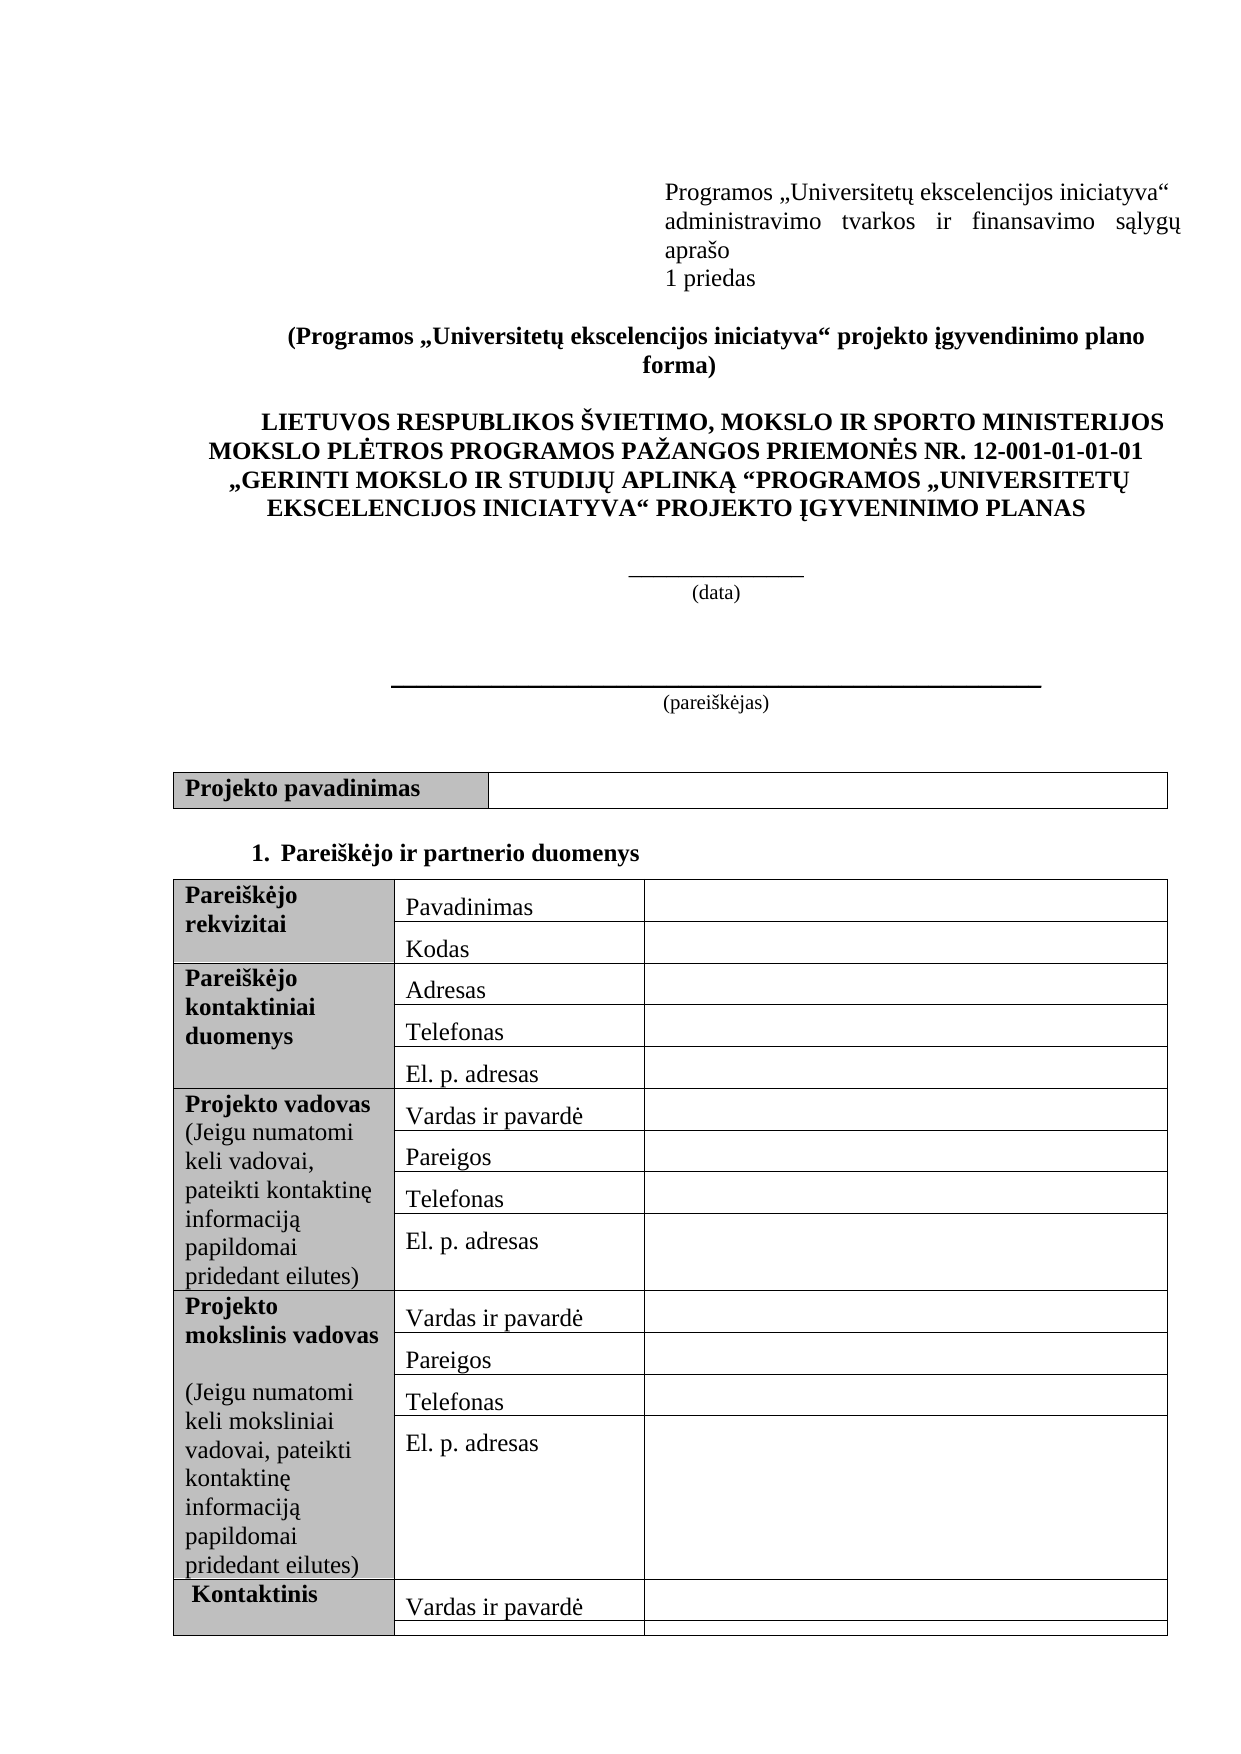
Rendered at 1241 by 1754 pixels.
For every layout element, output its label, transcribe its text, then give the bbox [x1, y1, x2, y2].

table_cell Pareiškėjo kontaktiniai duomenys [174, 964, 394, 1088]
text (pareiškėjas) [177, 690, 1181, 714]
table_cell [645, 1375, 1167, 1415]
table_cell [645, 1416, 1167, 1578]
table_cell Kontaktinis [174, 1580, 394, 1635]
table_cell Projekto vadovas (Jeigu numatomi keli vadovai, pateikti kontaktinę informaciją papildomai pridedant eilutes) [174, 1089, 394, 1290]
text Programos „Universitetų ekscelencijos iniciatyva“ [664, 177, 1181, 206]
table_cell [645, 1333, 1167, 1373]
table_cell Adresas [395, 964, 644, 1004]
table_header Pareiškėjo rekvizitai [174, 880, 394, 962]
text (data) [177, 580, 1181, 604]
table_cell [645, 1291, 1167, 1332]
table_cell Vardas ir pavardė [395, 1580, 644, 1620]
table_cell [645, 1047, 1167, 1088]
text ______________ [177, 551, 1181, 580]
table_cell El. p. adresas [395, 1047, 644, 1088]
table_cell Projekto mokslinis vadovas (Jeigu numatomi keli moksliniai vadovai, pateikti kontaktinę informaciją papildomai pridedant eilutes) [174, 1291, 394, 1578]
table_cell [645, 1005, 1167, 1046]
text administravimo tvarkos ir finansavimo sąlygų aprašo [664, 206, 1181, 263]
table_cell El. p. adresas [395, 1416, 644, 1578]
text LIETUVOS RESPUBLIKOS ŠVIETIMO, MOKSLO IR SPORTO MINISTERIJOS MOKSLO PLĖTROS PROGRAMOS PAŽANGOS PRIEMONĖS NR. 12-001-01-01-01 „GERINTI MOKSLO IR STUDIJŲ APLINKĄ “PROGRAMOS „UNIVERSITETŲ EKSCELENCIJOS INICIATYVA“ PROJEKTO ĮGYVENINIMO PLANAS [177, 407, 1181, 522]
text 1 priedas [664, 263, 1181, 292]
table_cell Kodas [395, 922, 644, 962]
table_cell El. p. adresas [395, 1214, 644, 1290]
table_header [645, 880, 1167, 921]
table_cell [645, 1172, 1167, 1213]
table_header Projekto pavadinimas [174, 773, 488, 808]
table_cell Telefonas [395, 1375, 644, 1415]
table_cell [395, 1621, 644, 1635]
table_cell Pareigos [395, 1131, 644, 1171]
table_cell [645, 1214, 1167, 1290]
text ____________________________________________________ [177, 661, 1181, 690]
table_cell Pareigos [395, 1333, 644, 1373]
table_cell Vardas ir pavardė [395, 1089, 644, 1129]
table_cell [645, 964, 1167, 1004]
table_cell [645, 1089, 1167, 1129]
table_cell [645, 922, 1167, 962]
table_header Pavadinimas [395, 880, 644, 921]
table_cell [645, 1621, 1167, 1635]
table_cell Telefonas [395, 1005, 644, 1046]
table_header [489, 773, 1167, 808]
table_cell [645, 1580, 1167, 1620]
table_cell Vardas ir pavardė [395, 1291, 644, 1332]
text 1. Pareiškėjo ir partnerio duomenys [177, 838, 1181, 867]
table_cell Telefonas [395, 1172, 644, 1213]
table_cell [645, 1131, 1167, 1171]
text (Programos „Universitetų ekscelencijos iniciatyva“ projekto įgyvendinimo plano forma) [177, 321, 1181, 378]
